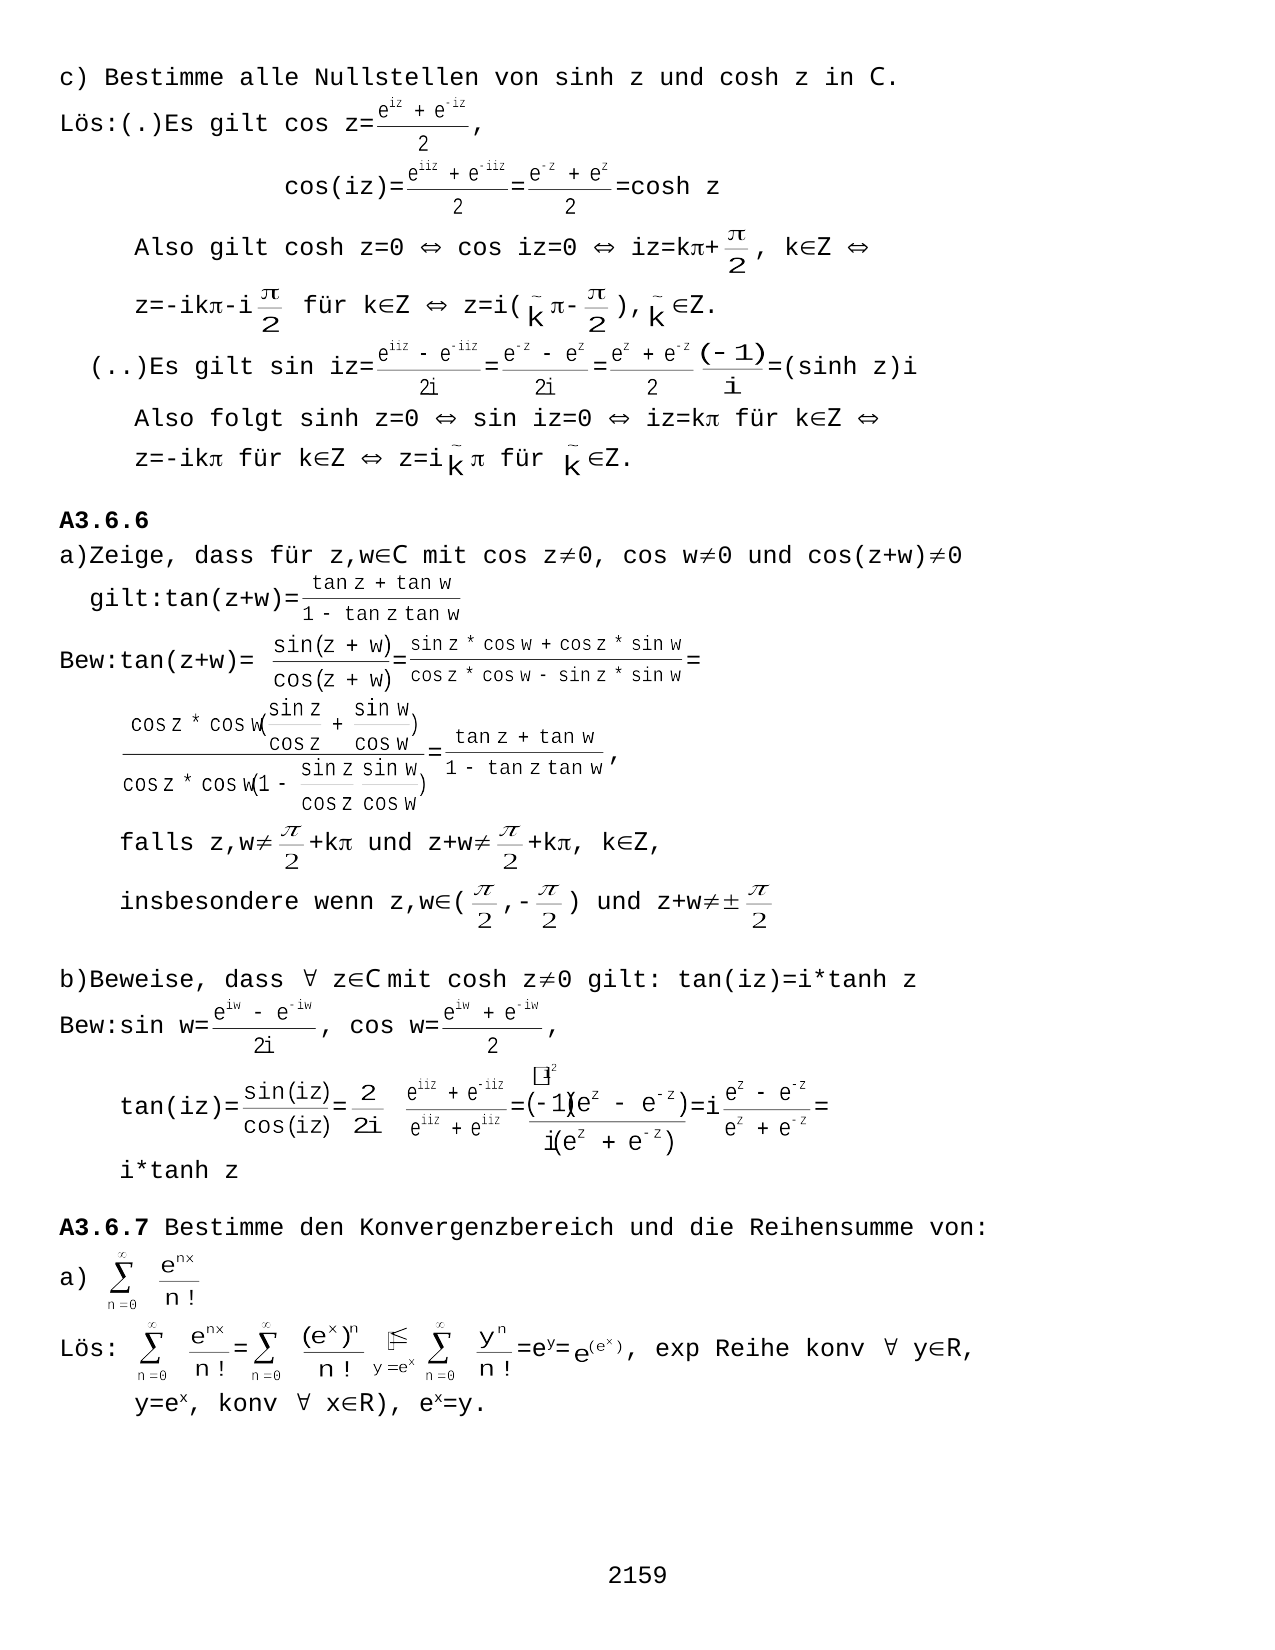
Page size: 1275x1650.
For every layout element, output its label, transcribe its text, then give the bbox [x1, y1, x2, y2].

text Lös: ==ey=, exp Reihe konv  yR, [59, 1314, 1216, 1385]
text c) Bestimme alle Nullstellen von sinh z und cosh z in C. [59, 59, 1216, 93]
text z=-ik für kZ  z=i für Z. [59, 434, 1216, 480]
text z=-ik-i für kZ  z=i(-),Z. [59, 278, 1216, 337]
text b)Beweise, dass  zC mit cosh z0 gilt: tan(iz)=i*tanh z [59, 961, 1216, 995]
text Lös:(.)Es gilt cos z=, [59, 93, 1216, 156]
text cos(iz)===cosh z [59, 156, 1216, 219]
text a)Zeige, dass für z,wC mit cos z0, cos w0 und cos(z+w)0 [59, 536, 1216, 571]
text falls z,w+k und z+w+k, kZ, insbesondere wenn z,w(,-) und z+w [59, 815, 1216, 933]
text Also gilt cosh z=0  cos iz=0  iz=k+, kZ  [59, 219, 1216, 278]
text A3.6.7 Bestimme den Konvergenzbereich und die Reihensumme von: [59, 1214, 1216, 1243]
text (..)Es gilt sin iz====(sinh z)i [59, 337, 1216, 399]
text gilt:tan(z+w)= [59, 571, 1216, 629]
text y=ex, konv  xR), ex=y. [59, 1385, 1216, 1419]
text A3.6.6 [59, 508, 1216, 536]
text i*tanh z [59, 1158, 1216, 1186]
text =, [59, 693, 1216, 815]
text Bew:tan(z+w)= == [59, 629, 1216, 693]
text Bew:sin w=, cos w=, [59, 995, 1216, 1058]
text a) [59, 1243, 1216, 1314]
text Also folgt sinh z=0  sin iz=0  iz=k für kZ  [59, 399, 1216, 434]
text tan(iz)== ==i= [59, 1058, 1216, 1158]
